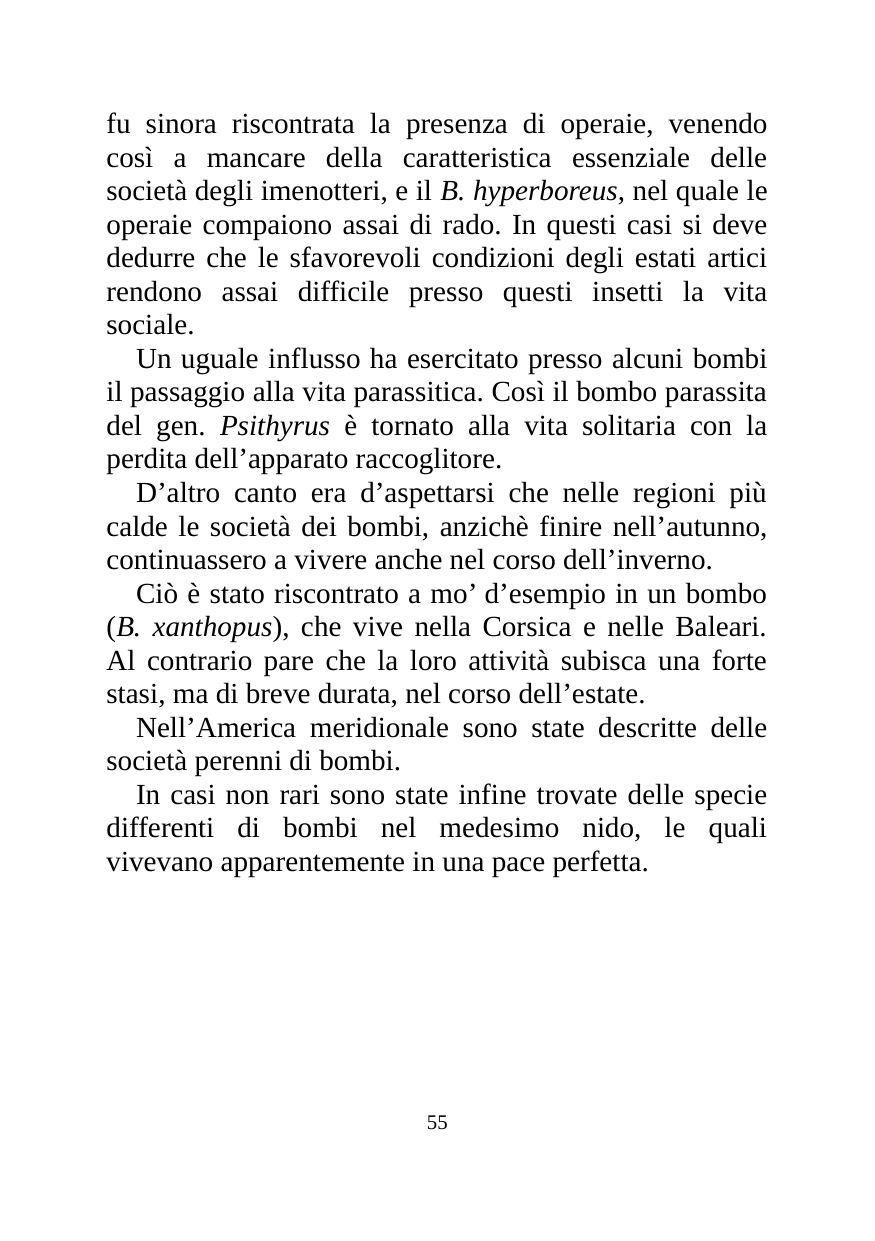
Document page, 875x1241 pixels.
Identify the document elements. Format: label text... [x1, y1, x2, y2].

text fu sinora riscontrata la presenza di operaie, venendo così a mancare della caratteristica essenziale delle società degli imenotteri, e il B. hyperboreus, nel quale le operaie compaiono assai di rado. In questi casi si deve dedurre che le sfavorevoli condizioni degli estati artici rendono assai difficile presso questi insetti la vita sociale. [106, 106, 768, 341]
text Nell’America meridionale sono state descritte delle società perenni di bombi. [106, 710, 768, 777]
text D’altro canto era d’aspettarsi che nelle regioni più calde le società dei bombi, anzichè finire nell’autunno, continuassero a vivere anche nel corso dell’inverno. [106, 475, 768, 576]
text Un uguale influsso ha esercitato presso alcuni bombi il passaggio alla vita parassitica. Così il bombo parassita del gen. Psithyrus è tornato alla vita solitaria con la perdita dell’apparato raccoglitore. [106, 341, 768, 475]
text In casi non rari sono state infine trovate delle specie differenti di bombi nel medesimo nido, le quali vivevano apparentemente in una pace perfetta. [106, 777, 768, 878]
text Ciò è stato riscontrato a mo’ d’esempio in un bombo (B. xanthopus), che vive nella Corsica e nelle Baleari. Al contrario pare che la loro attività subisca una forte stasi, ma di breve durata, nel corso dell’estate. [106, 576, 768, 710]
